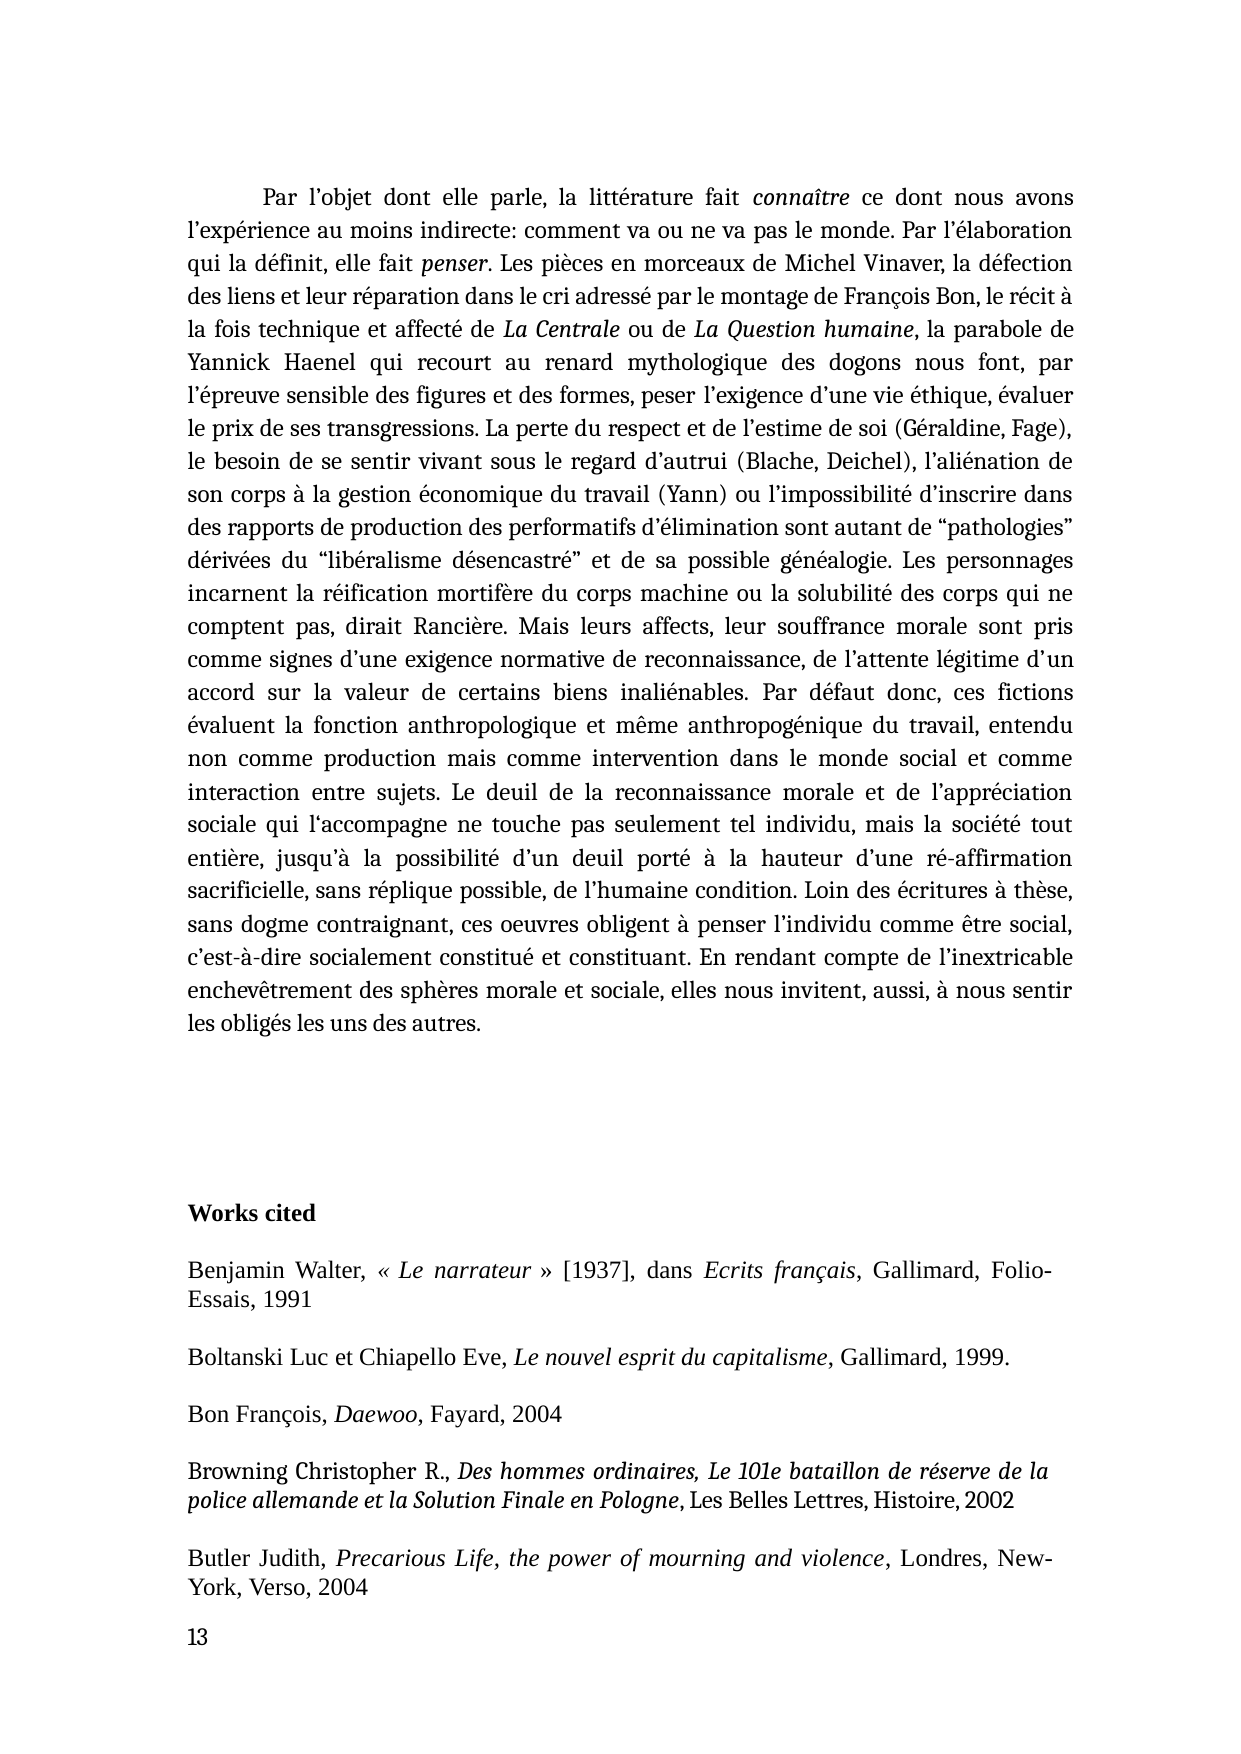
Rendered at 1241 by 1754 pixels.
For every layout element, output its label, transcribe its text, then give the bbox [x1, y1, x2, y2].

text Works cited [187, 1198, 1053, 1227]
text Bon François, Daewoo, Fayard, 2004 [187, 1399, 1053, 1428]
text Butler Judith, Precarious Life, the power of mourning and violence, Londres, New-York, Verso, 2004 [187, 1543, 1053, 1601]
text Benjamin Walter, « Le narrateur » [1937], dans Ecrits français, Gallimard, Folio-Essais, 1991 [187, 1256, 1053, 1313]
text Par l’objet dont elle parle, la littérature fait connaître ce dont nous avons l’expérience au moins indirecte: comment va ou ne va pas le monde. Par l’élaboration qui la définit, elle fait penser. Les pièces en morceaux de Michel Vinaver, la défection des liens et leur réparation dans le cri adressé par le montage de François Bon, le récit à la fois technique et affecté de La Centrale ou de La Question humaine, la parabole de Yannick Haenel qui recourt au renard mythologique des dogons nous font, par l’épreuve sensible des figures et des formes, peser l’exigence d’une vie éthique, évaluer le prix de ses transgressions. La perte du respect et de l’estime de soi (Géraldine, Fage), le besoin de se sentir vivant sous le regard d’autrui (Blache, Deichel), l’aliénation de son corps à la gestion économique du travail (Yann) ou l’impossibilité d’inscrire dans des rapports de production des performatifs d’élimination sont autant de “pathologies” dérivées du “libéralisme désencastré” et de sa possible généalogie. Les personnages incarnent la réification mortifère du corps machine ou la solubilité des corps qui ne comptent pas, dirait Rancière. Mais leurs affects, leur souffrance morale sont pris comme signes d’une exigence normative de reconnaissance, de l’attente légitime d’un accord sur la valeur de certains biens inaliénables. Par défaut donc, ces fictions évaluent la fonction anthropologique et même anthropogénique du travail, entendu non comme production mais comme intervention dans le monde social et comme interaction entre sujets. Le deuil de la reconnaissance morale et de l’appréciation sociale qui l‘accompagne ne touche pas seulement tel individu, mais la société tout entière, jusqu’à la possibilité d’un deuil porté à la hauteur d’une ré-affirmation sacrificielle, sans réplique possible, de l’humaine condition. Loin des écritures à thèse, sans dogme contraignant, ces oeuvres obligent à penser l’individu comme être social, c’est-à-dire socialement constitué et constituant. En rendant compte de l’inextricable enchevêtrement des sphères morale et sociale, elles nous invitent, aussi, à nous sentir les obligés les uns des autres. [187, 183, 1074, 1037]
text Browning Christopher R., Des hommes ordinaires, Le 101e bataillon de réserve de la police allemande et la Solution Finale en Pologne, Les Belles Lettres, Histoire, 2002 [187, 1457, 1053, 1514]
text Boltanski Luc et Chiapello Eve, Le nouvel esprit du capitalisme, Gallimard, 1999. [187, 1342, 1053, 1371]
